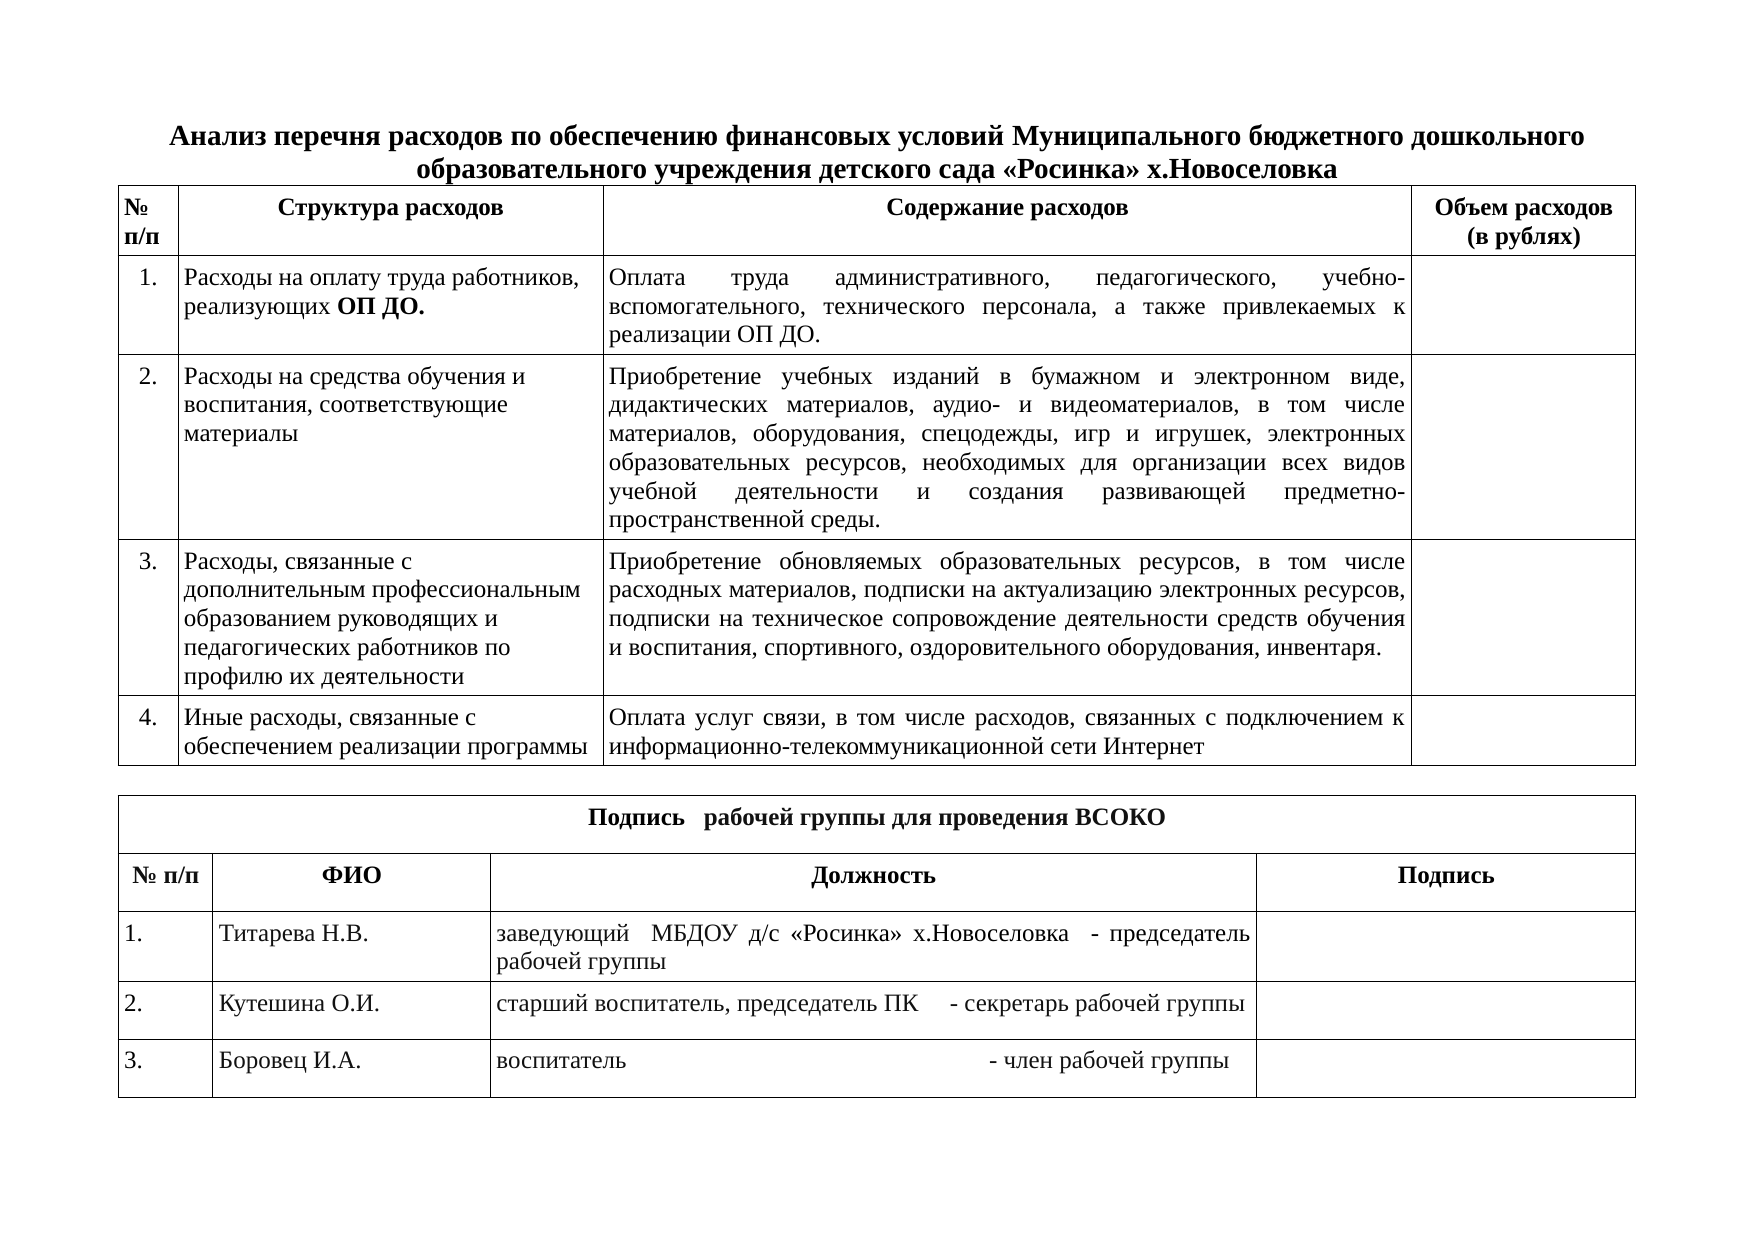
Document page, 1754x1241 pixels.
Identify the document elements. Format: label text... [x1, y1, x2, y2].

table_header Объем расходов (в рублях) [1412, 186, 1635, 255]
table_cell [1257, 912, 1635, 981]
table_cell Расходы на оплату труда работников, реализующих ОП ДО. [179, 256, 603, 354]
table_cell Оплата услуг связи, в том числе расходов, связанных с подключением к информационно-телекоммуникационной сети Интернет [604, 696, 1411, 765]
table_cell Подпись [1257, 854, 1635, 911]
table_cell Приобретение обновляемых образовательных ресурсов, в том числе расходных материалов, подписки на актуализацию электронных ресурсов, подписки на техническое сопровождение деятельности средств обучения и воспитания, спортивного, оздоровительного оборудования, инвентаря. [604, 540, 1411, 695]
table_cell Расходы, связанные с дополнительным профессиональным образованием руководящих и педагогических работников по профилю их деятельности [179, 540, 603, 695]
table_cell [1412, 696, 1635, 765]
table_cell старший воспитатель, председатель ПК - секретарь рабочей группы [491, 982, 1256, 1039]
table_cell [1412, 256, 1635, 354]
table_cell 3. [119, 1040, 212, 1097]
table_cell 3. [119, 540, 178, 695]
table_cell Оплата труда административного, педагогического, учебно-вспомогательного, технического персонала, а также привлекаемых к реализации ОП ДО. [604, 256, 1411, 354]
table_header Структура расходов [179, 186, 603, 255]
table_cell заведующий МБДОУ д/с «Росинка» х.Новоселовка - председатель рабочей группы [491, 912, 1256, 981]
table_cell [1412, 540, 1635, 695]
table_cell [1257, 1040, 1635, 1097]
table_header Подпись рабочей группы для проведения ВСОКО [119, 796, 1635, 853]
table_cell 1. [119, 256, 178, 354]
table_cell 2. [119, 982, 212, 1039]
table_cell № п/п [119, 854, 212, 911]
table_cell Боровец И.А. [213, 1040, 490, 1097]
table_cell 4. [119, 696, 178, 765]
table_cell 2. [119, 355, 178, 539]
table_cell [1257, 982, 1635, 1039]
table_cell Должность [491, 854, 1256, 911]
table_cell Расходы на средства обучения и воспитания, соответствующие материалы [179, 355, 603, 539]
text Анализ перечня расходов по обеспечению финансовых условий Муниципального бюджетного дошкольного образовательного учреждения детского сада «Росинка» х.Новоселовка [118, 118, 1636, 185]
table_header № п/п [119, 186, 178, 255]
table_cell Приобретение учебных изданий в бумажном и электронном виде, дидактических материалов, аудио- и видеоматериалов, в том числе материалов, оборудования, спецодежды, игр и игрушек, электронных образовательных ресурсов, необходимых для организации всех видов учебной деятельности и создания развивающей предметно-пространственной среды. [604, 355, 1411, 539]
table_header Содержание расходов [604, 186, 1411, 255]
table_cell 1. [119, 912, 212, 981]
table_cell Иные расходы, связанные с обеспечением реализации программы [179, 696, 603, 765]
table_cell [1412, 355, 1635, 539]
table_cell воспитатель - член рабочей группы [491, 1040, 1256, 1097]
table_cell ФИО [213, 854, 490, 911]
table_cell Титарева Н.В. [213, 912, 490, 981]
table_cell Кутешина О.И. [213, 982, 490, 1039]
